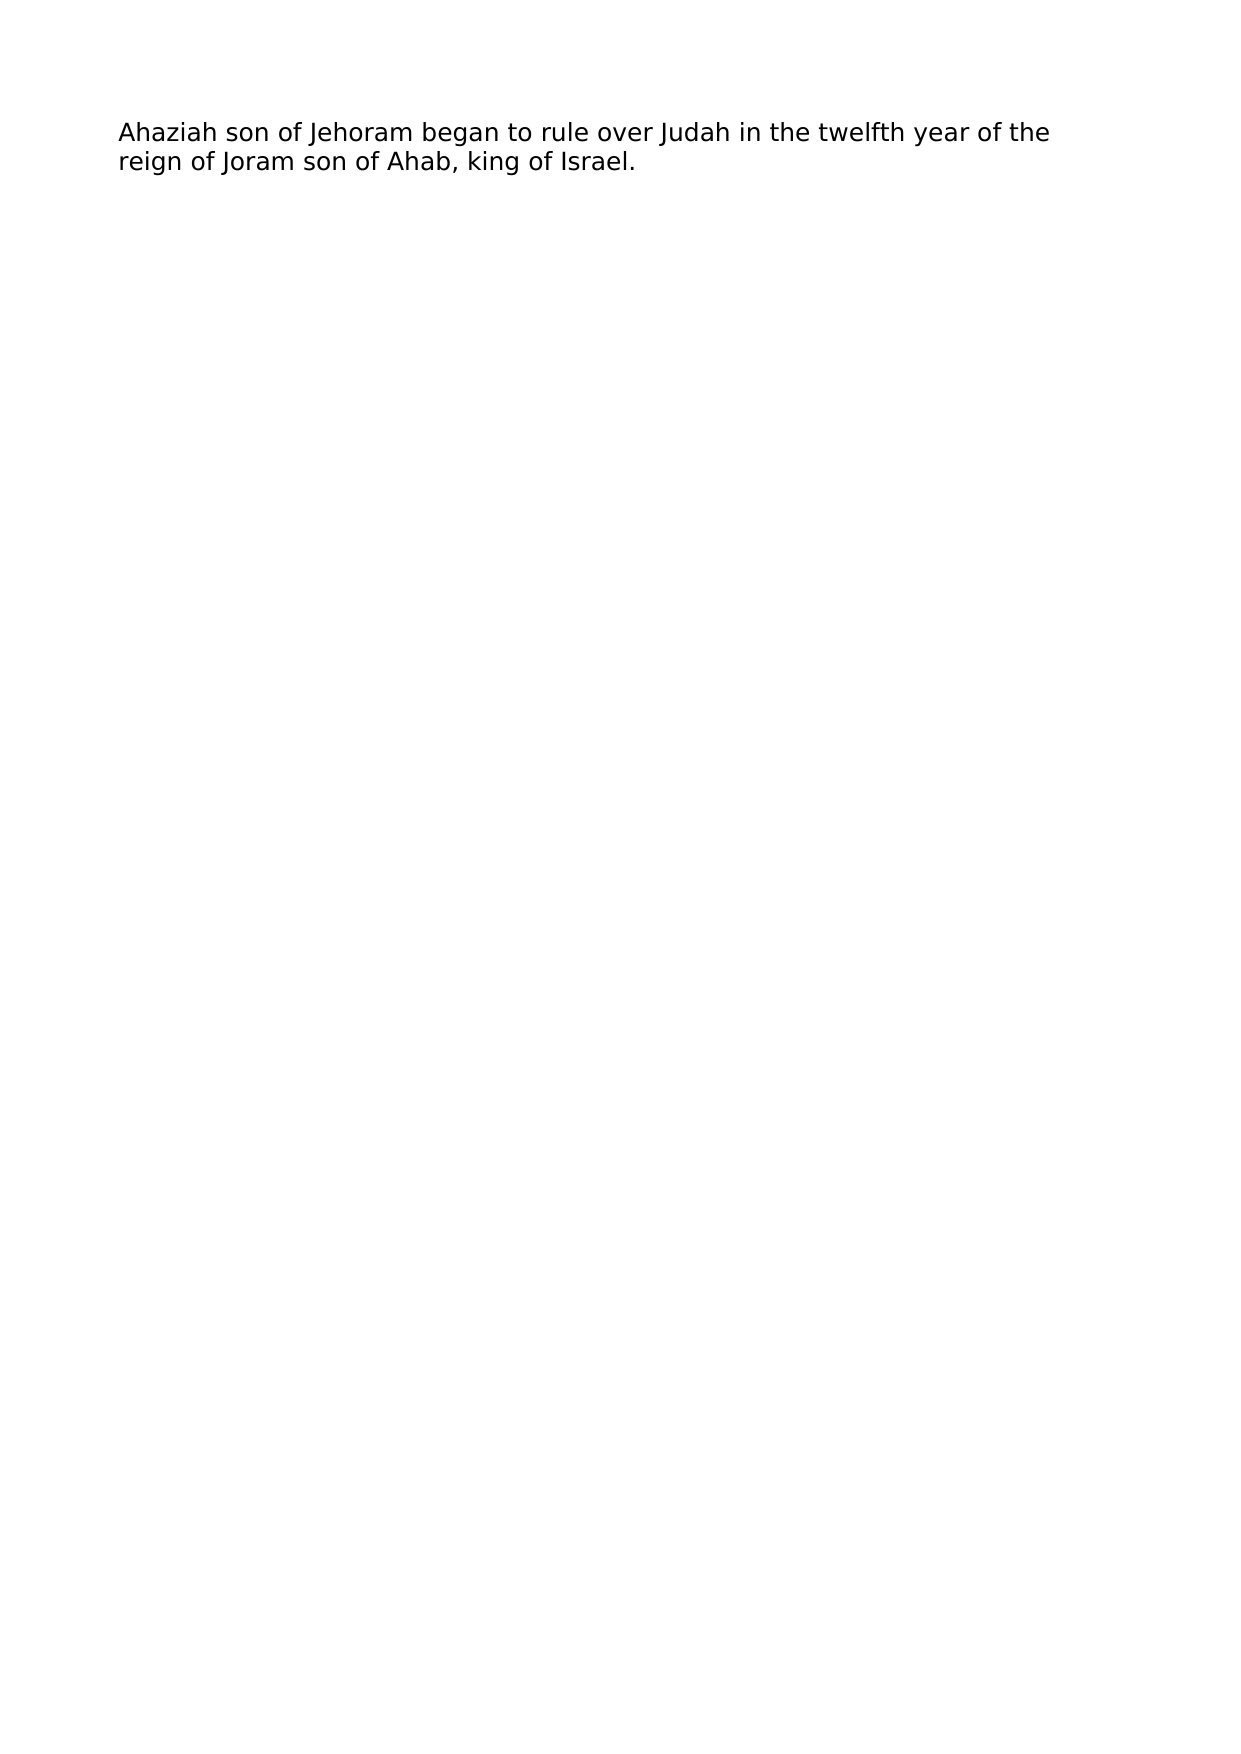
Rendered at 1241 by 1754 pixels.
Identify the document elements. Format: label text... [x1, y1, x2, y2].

text Ahaziah son of Jehoram began to rule over Judah in the twelfth year of the reign of Joram son of Ahab, king of Israel. [118, 118, 1122, 176]
